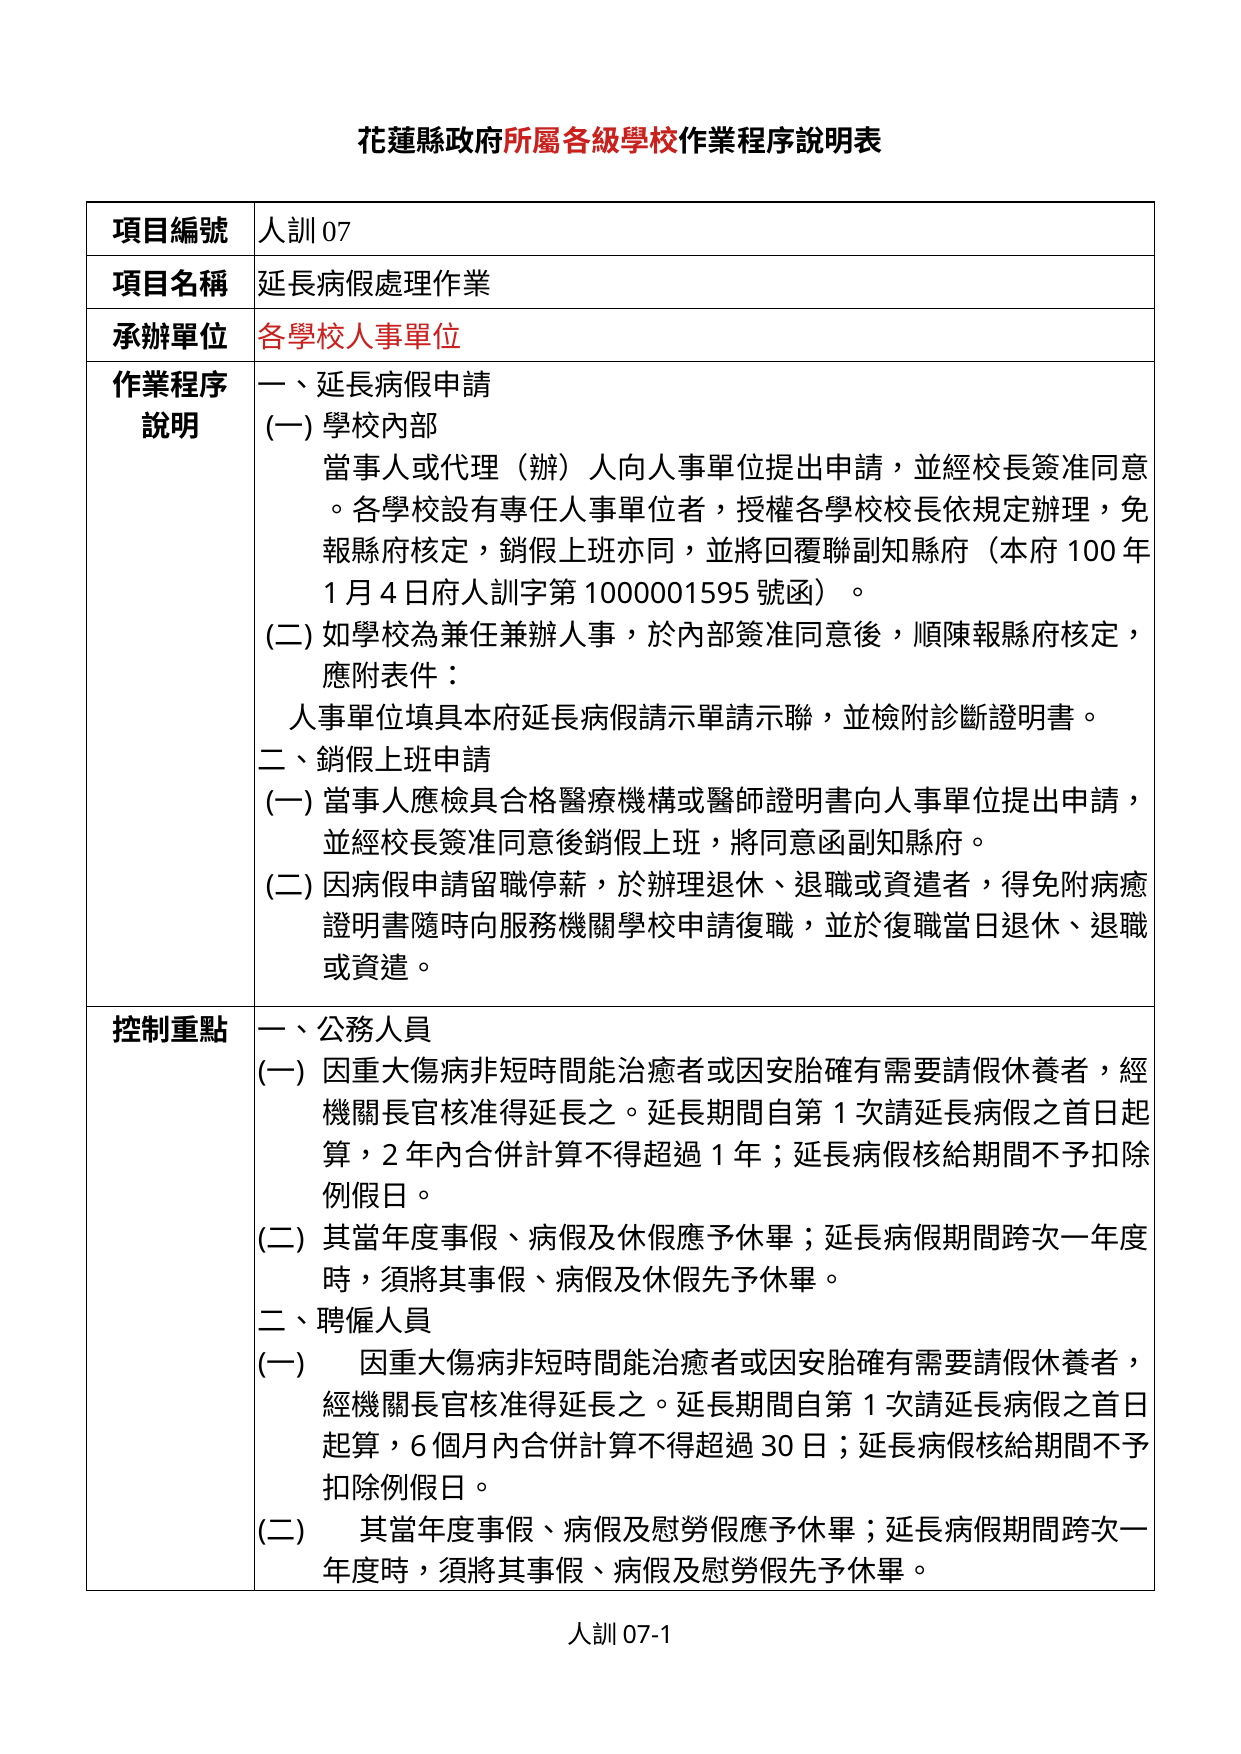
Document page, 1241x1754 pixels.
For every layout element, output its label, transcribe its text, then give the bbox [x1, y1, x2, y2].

table_header 人訓07 [255, 203, 1154, 254]
table_cell 延長病假處理作業 [255, 256, 1154, 308]
table_cell 控制重點 [87, 1007, 254, 1590]
table_cell 項目名稱 [87, 256, 254, 308]
table_cell 一、公務人員 因重大傷病非短時間能治癒者或因安胎確有需要請假休養者，經機關長官核准得延長之。延長期間自第1次請延長病假之首日起算，2年內合併計算不得超過1年；延長病假核給期間不予扣除例假日。 其當年度事假、病假及休假應予休畢；延長病假期間跨次一年度時，須將其事假、病假及休假先予休畢。 二、聘僱人員 因重大傷病非短時間能治癒者或因安胎確有需要請假休養者，經機關長官核准得延長之。延長期間自第1次請延長病假之首日起算，6個月內合併計算不得超過30日；延長病假核給期間不予扣除例假日。 其當年度事假、病假及慰勞假應予休畢；延長病假期間跨次一年度時，須將其事假、病假及慰勞假先予休畢。 三、教師 患重病或安胎非短時間能治癒者，經學校核准得延長之。延長期間自第1次請延長病假之首日起算，2學年內合併計算不得超過1年；延長病假核給期間不予扣除例假日。 其當學年度事假、病假應予休畢；兼行政職教師須事假、病假及休假亦應予休畢；另延長病假期間跨次一學年時，須將其事假、病假及休假予以休畢。 延長病假期間若遇聘期屆滿時，其延長病假最終日應為聘期屆滿之日。 四、需檢附公立醫院、全民健保特約醫院(不含特約診所及其他醫療機構)及中央健保局聯合門診中心出具之診斷證明書，如其任職機關及居住所所在地鄉鎮未設有上開醫療機構，則當地衛生所及全民健保特約診所出具之證明仍可採據；若其任職機關及居住所所在地之鄉鎮未設有上列任一醫療機構，得以合格醫師開立之診斷證明書作為證明。 五、銷假上班：應於期限屆滿時，檢具合法醫療機構或醫師證明書，作為機關長官認定其是否病癒之依據。 六、延長病假期滿仍不能銷假者，應予留職停薪。 七、延長病假期滿若未銷假上班亦不願辦理留職停薪手續： (一)應查明究屬應銷假上班，抑或不能銷假而應予留職停薪之相關實情後，依相關規定覈實認定辦理。 (二)差假核給係屬學校人事管理事項，延長病假期仍不能銷假者，應予留職停薪，由權責機關(學校)核發留職停薪令，辦理動態事宜。 [255, 1007, 1154, 1590]
table_cell 各學校人事單位 [255, 309, 1154, 361]
table_cell 承辦單位 [87, 309, 254, 361]
table_header 項目編號 [87, 203, 254, 254]
table_cell 一、延長病假申請 學校內部 當事人或代理（辦）人向人事單位提出申請，並經校長簽准同意。各學校設有專任人事單位者，授權各學校校長依規定辦理，免報縣府核定，銷假上班亦同，並將回覆聯副知縣府（本府100年1月4日府人訓字第1000001595號函）。 如學校為兼任兼辦人事，於內部簽准同意後，順陳報縣府核定，應附表件： 人事單位填具本府延長病假請示單請示聯，並檢附診斷證明書。 二、銷假上班申請 當事人應檢具合格醫療機構或醫師證明書向人事單位提出申請，並經校長簽准同意後銷假上班，將同意函副知縣府。 因病假申請留職停薪，於辦理退休、退職或資遣者，得免附病癒證明書隨時向服務機關學校申請復職，並於復職當日退休、退職或資遣。 [255, 362, 1154, 1006]
text 花蓮縣政府所屬各級學校作業程序說明表 [118, 118, 1122, 160]
table_cell 作業程序 說明 [87, 362, 254, 1006]
